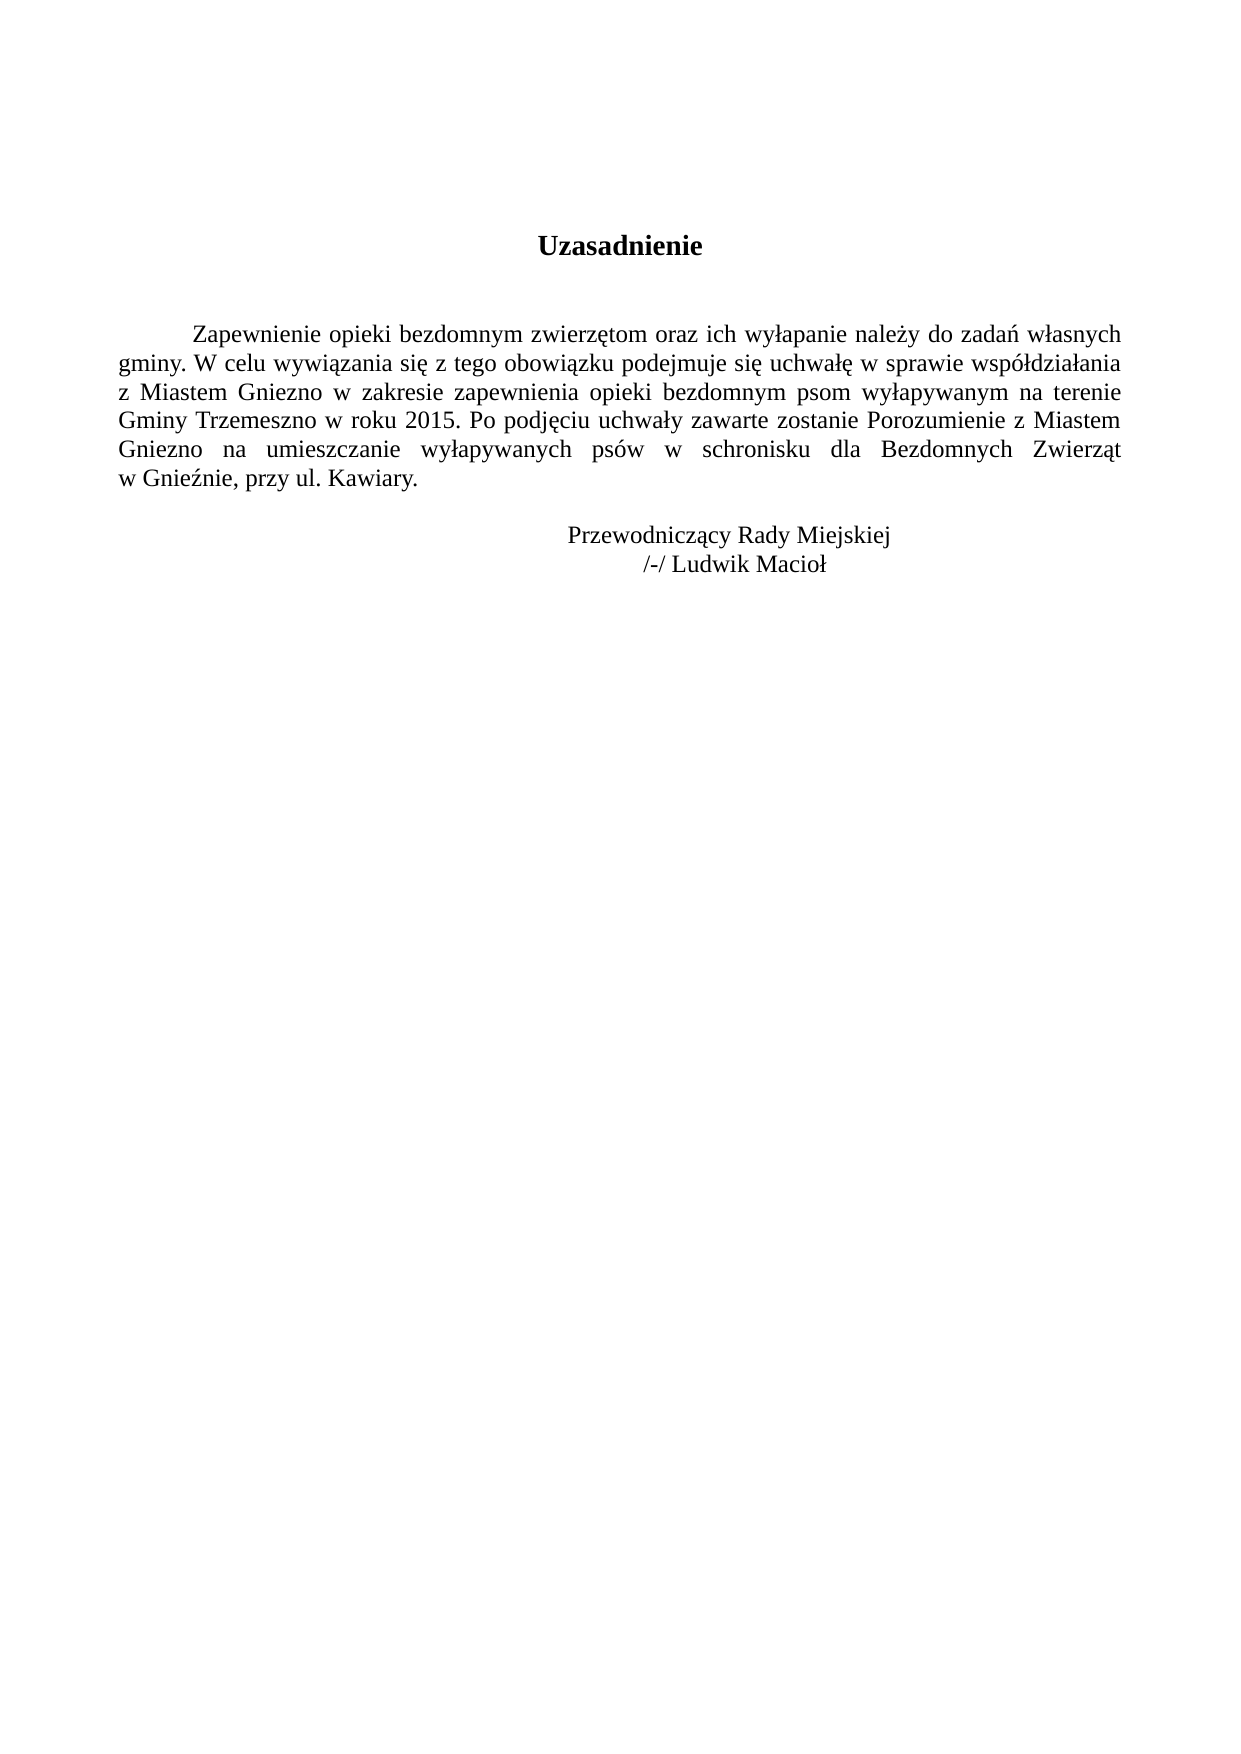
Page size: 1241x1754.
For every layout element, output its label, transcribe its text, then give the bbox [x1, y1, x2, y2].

text /-/ Ludwik Macioł [643, 549, 1122, 578]
text Uzasadnienie [118, 228, 1122, 262]
text Zapewnienie opieki bezdomnym zwierzętom oraz ich wyłapanie należy do zadań własnych gminy. W celu wywiązania się z tego obowiązku podejmuje się uchwałę w sprawie współdziałania z Miastem Gniezno w zakresie zapewnienia opieki bezdomnym psom wyłapywanym na terenie Gminy Trzemeszno w roku 2015. Po podjęciu uchwały zawarte zostanie Porozumienie z Miastem Gniezno na umieszczanie wyłapywanych psów w schronisku dla Bezdomnych Zwierząt w Gnieźnie, przy ul. Kawiary. [118, 319, 1122, 492]
text Przewodniczący Rady Miejskiej [118, 521, 1122, 549]
